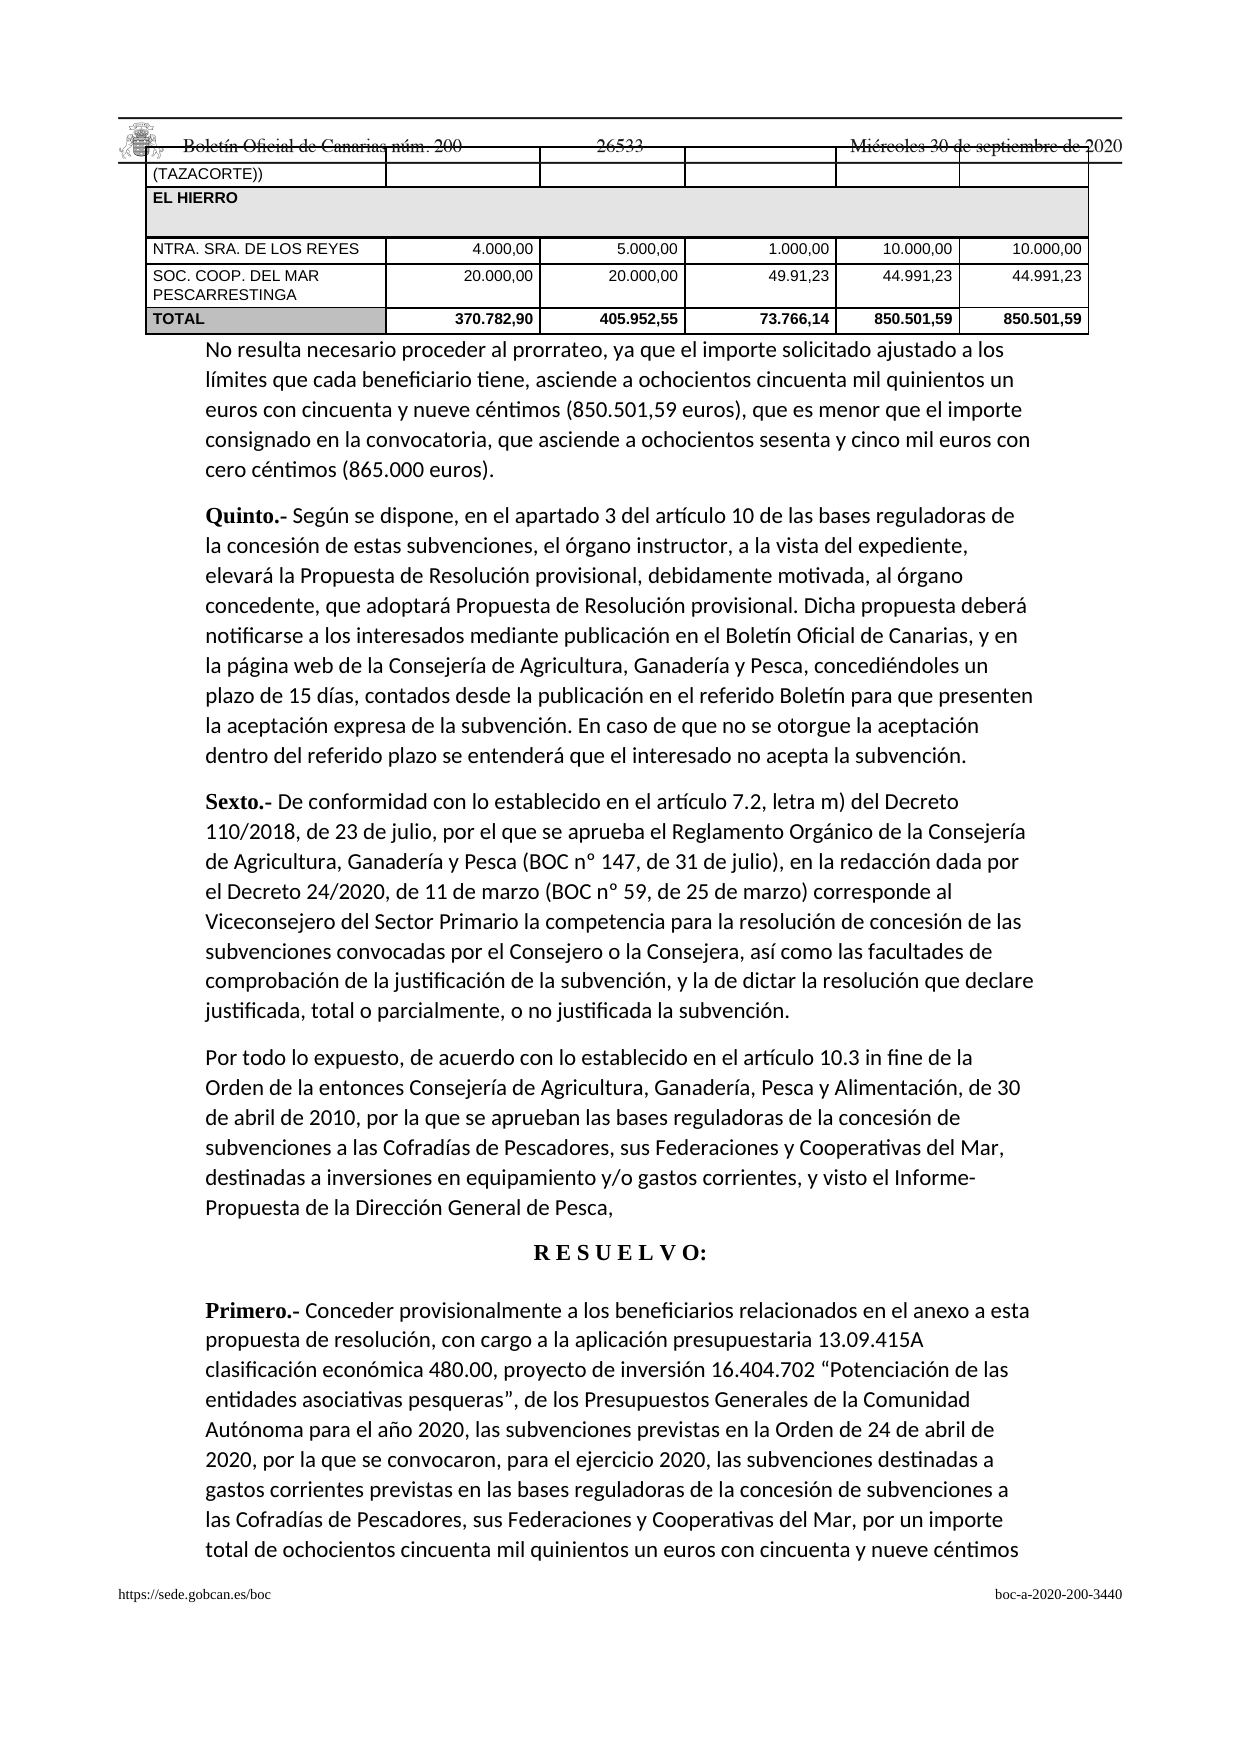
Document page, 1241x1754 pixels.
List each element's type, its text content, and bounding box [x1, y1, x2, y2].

table_cell (TAZACORTE)) [147, 164, 385, 186]
table_cell 44.991,23 [960, 265, 1088, 307]
table_cell TOTAL [147, 308, 385, 333]
text Por todo lo expuesto, de acuerdo con lo establecido en el artículo 10.3 in fine de la Orden de la entonces Consejería de Agricultura, Ganadería, Pesca y Alimentación, de 30 de abril de 2010, por la que se aprueban las bases reguladoras de la concesión de subvenciones a las Cofradías de Pescadores, sus Federaciones y Cooperativas del Mar, destinadas a inversiones en equipamiento y/o gastos corrientes, y visto el Informe-Propuesta de la Dirección General de Pesca, [205, 1043, 1035, 1221]
table_cell [836, 188, 1088, 236]
table_cell [541, 164, 684, 186]
table_cell [540, 188, 685, 236]
table_cell SOC. COOP. DEL MAR PESCARRESTINGA [147, 265, 385, 307]
table_cell [541, 148, 684, 161]
text No resulta necesario proceder al prorrateo, ya que el importe solicitado ajustado a los límites que cada beneficiario tiene, asciende a ochocientos cincuenta mil quinientos un euros con cincuenta y nueve céntimos (850.501,59 euros), que es menor que el importe consignado en la convocatoria, que asciende a ochocientos sesenta y cinco mil euros con cero céntimos (865.000 euros). [205, 335, 1035, 483]
table_cell [147, 148, 385, 161]
table_cell 850.501,59 [960, 308, 1088, 333]
table_cell 850.501,59 [837, 309, 959, 333]
text Quinto.- Según se dispone, en el apartado 3 del artículo 10 de las bases reguladoras de la concesión de estas subvenciones, el órgano instructor, a la vista del expediente, elevará la Propuesta de Resolución provisional, debidamente motivada, al órgano concedente, que adoptará Propuesta de Resolución provisional. Dicha propuesta deberá notificarse a los interesados mediante publicación en el Boletín Oficial de Canarias, y en la página web de la Consejería de Agricultura, Ganadería y Pesca, concediéndoles un plazo de 15 días, contados desde la publicación en el referido Boletín para que presenten la aceptación expresa de la subvención. En caso de que no se otorgue la aceptación dentro del referido plazo se entenderá que el interesado no acepta la subvención. [205, 502, 1035, 769]
table_cell 5.000,00 [541, 239, 684, 263]
text R E S U E L V O: [207, 1239, 1033, 1266]
table_cell 49.91,23 [686, 265, 835, 307]
text Sexto.- De conformidad con lo establecido en el artículo 7.2, letra m) del Decreto 110/2018, de 23 de julio, por el que se aprueba el Reglamento Orgánico de la Consejería de Agricultura, Ganadería y Pesca (BOC nº 147, de 31 de julio), en la redacción dada por el Decreto 24/2020, de 11 de marzo (BOC nº 59, de 25 de marzo) corresponde al Viceconsejero del Sector Primario la competencia para la resolución de concesión de las subvenciones convocadas por el Consejero o la Consejera, así como las facultades de comprobación de la justificación de la subvención, y la de dictar la resolución que declare justificada, total o parcialmente, o no justificada la subvención. [205, 787, 1035, 1024]
table_cell 370.782,90 [387, 309, 539, 333]
text Primero.- Conceder provisionalmente a los beneficiarios relacionados en el anexo a esta propuesta de resolución, con cargo a la aplicación presupuestaria 13.09.415A clasificación económica 480.00, proyecto de inversión 16.404.702 “Potenciación de las entidades asociativas pesqueras”, de los Presupuestos Generales de la Comunidad Autónoma para el año 2020, las subvenciones previstas en la Orden de 24 de abril de 2020, por la que se convocaron, para el ejercicio 2020, las subvenciones destinadas a gastos corrientes previstas en las bases reguladoras de la concesión de subvenciones a las Cofradías de Pescadores, sus Federaciones y Cooperativas del Mar, por un importe total de ochocientos cincuenta mil quinientos un euros con cincuenta y nueve céntimos [205, 1296, 1035, 1563]
table_cell [837, 148, 959, 161]
table_cell 1.000,00 [686, 239, 835, 263]
table_cell [387, 164, 539, 186]
table_cell 73.766,14 [686, 309, 835, 333]
table_cell [686, 164, 835, 186]
table_cell [686, 148, 835, 161]
table_cell [960, 148, 1088, 161]
table_cell 10.000,00 [960, 239, 1088, 263]
table_cell [386, 188, 540, 236]
table_cell EL HIERRO [147, 188, 386, 236]
table_cell [387, 148, 539, 161]
table_cell 10.000,00 [837, 239, 959, 263]
table_cell [837, 164, 959, 186]
table_cell 20.000,00 [387, 265, 539, 307]
table_cell [960, 164, 1088, 186]
table_cell 20.000,00 [541, 265, 684, 307]
table_cell 405.952,55 [541, 309, 684, 333]
table_cell [685, 188, 836, 236]
table_cell NTRA. SRA. DE LOS REYES [147, 239, 385, 263]
table_cell 44.991,23 [837, 265, 959, 307]
table_cell 4.000,00 [387, 239, 539, 263]
